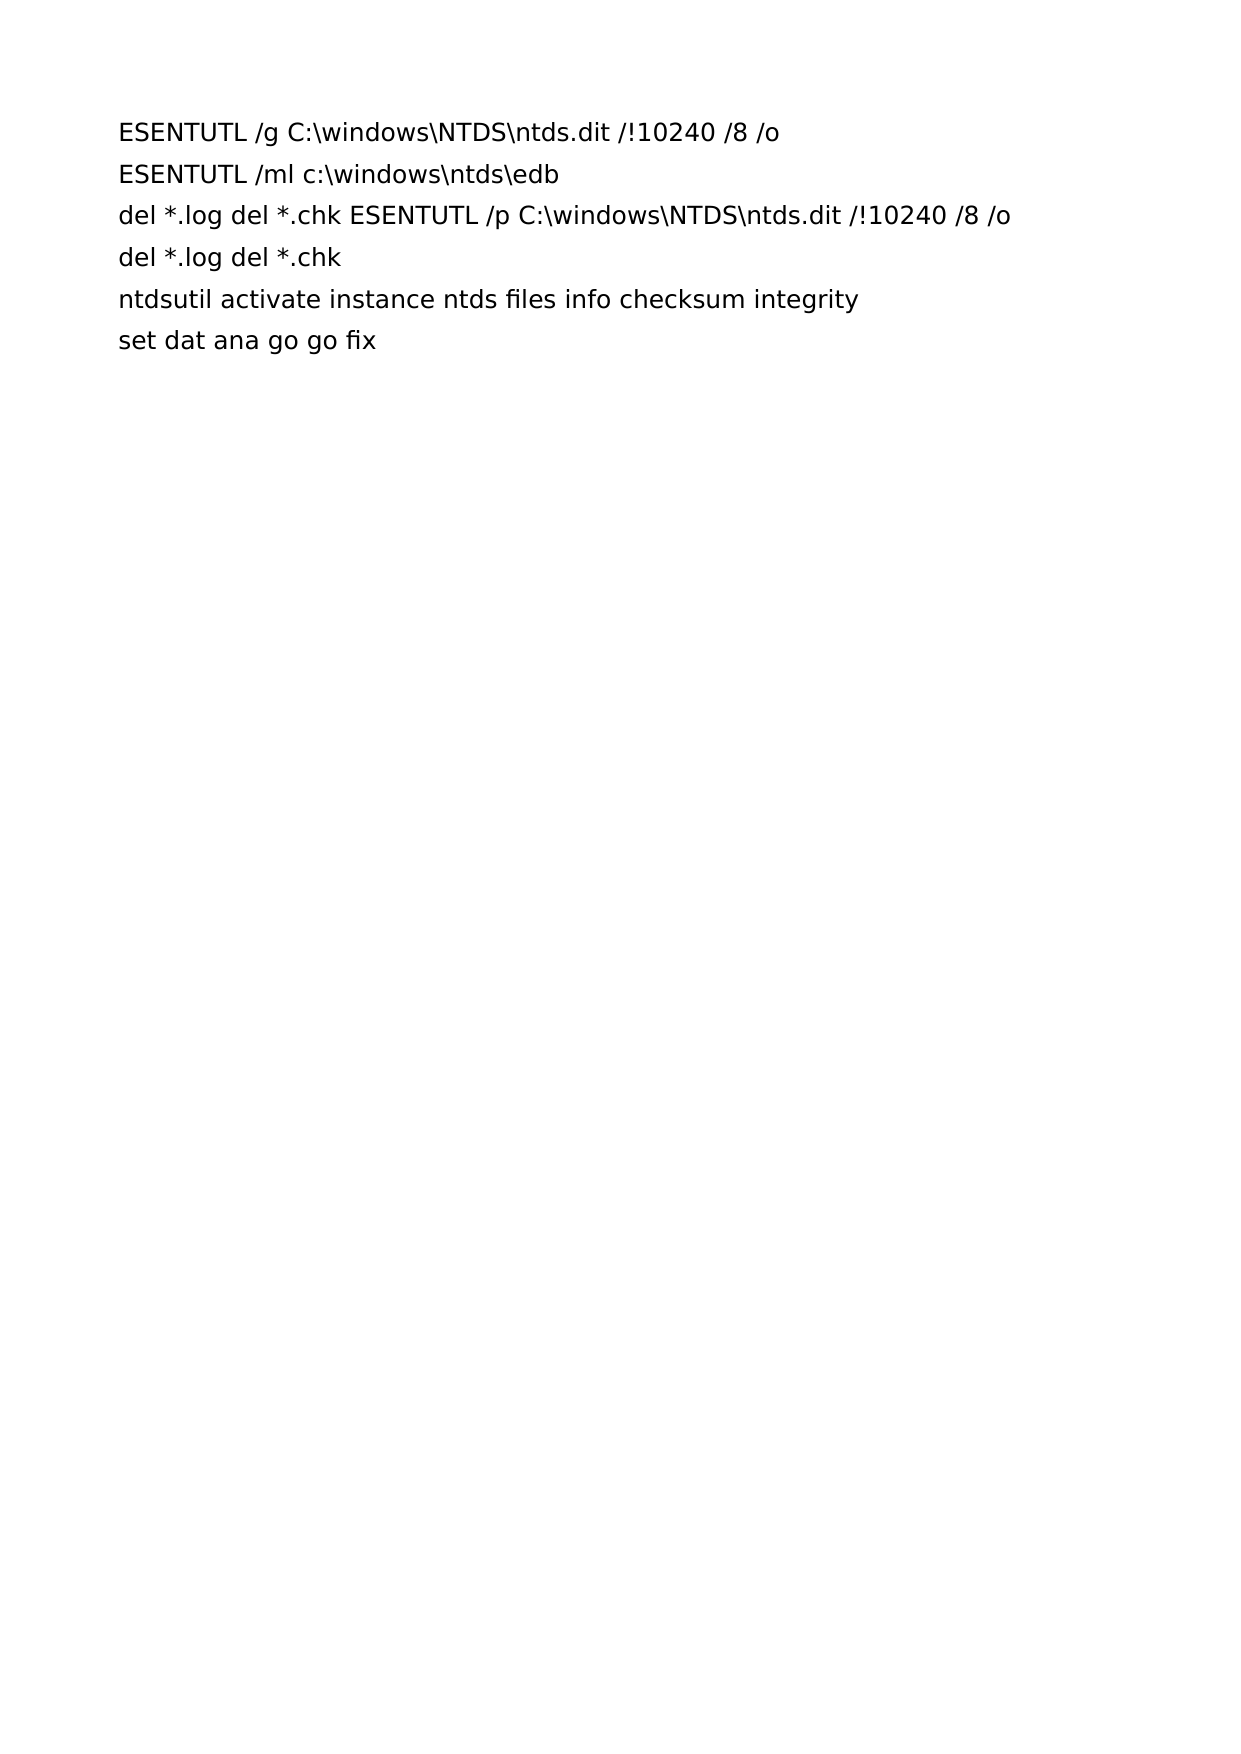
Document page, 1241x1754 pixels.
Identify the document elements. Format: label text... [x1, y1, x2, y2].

text ESENTUTL /g C:\windows\NTDS\ntds.dit /!10240 /8 /o [118, 118, 1122, 147]
text ESENTUTL /ml c:\windows\ntds\edb [118, 160, 1122, 189]
text set dat ana go go fix [118, 326, 1122, 356]
text del *.log del *.chk ESENTUTL /p C:\windows\NTDS\ntds.dit /!10240 /8 /o [118, 201, 1122, 231]
text del *.log del *.chk [118, 243, 1122, 272]
text ntdsutil activate instance ntds files info checksum integrity [118, 285, 1122, 314]
